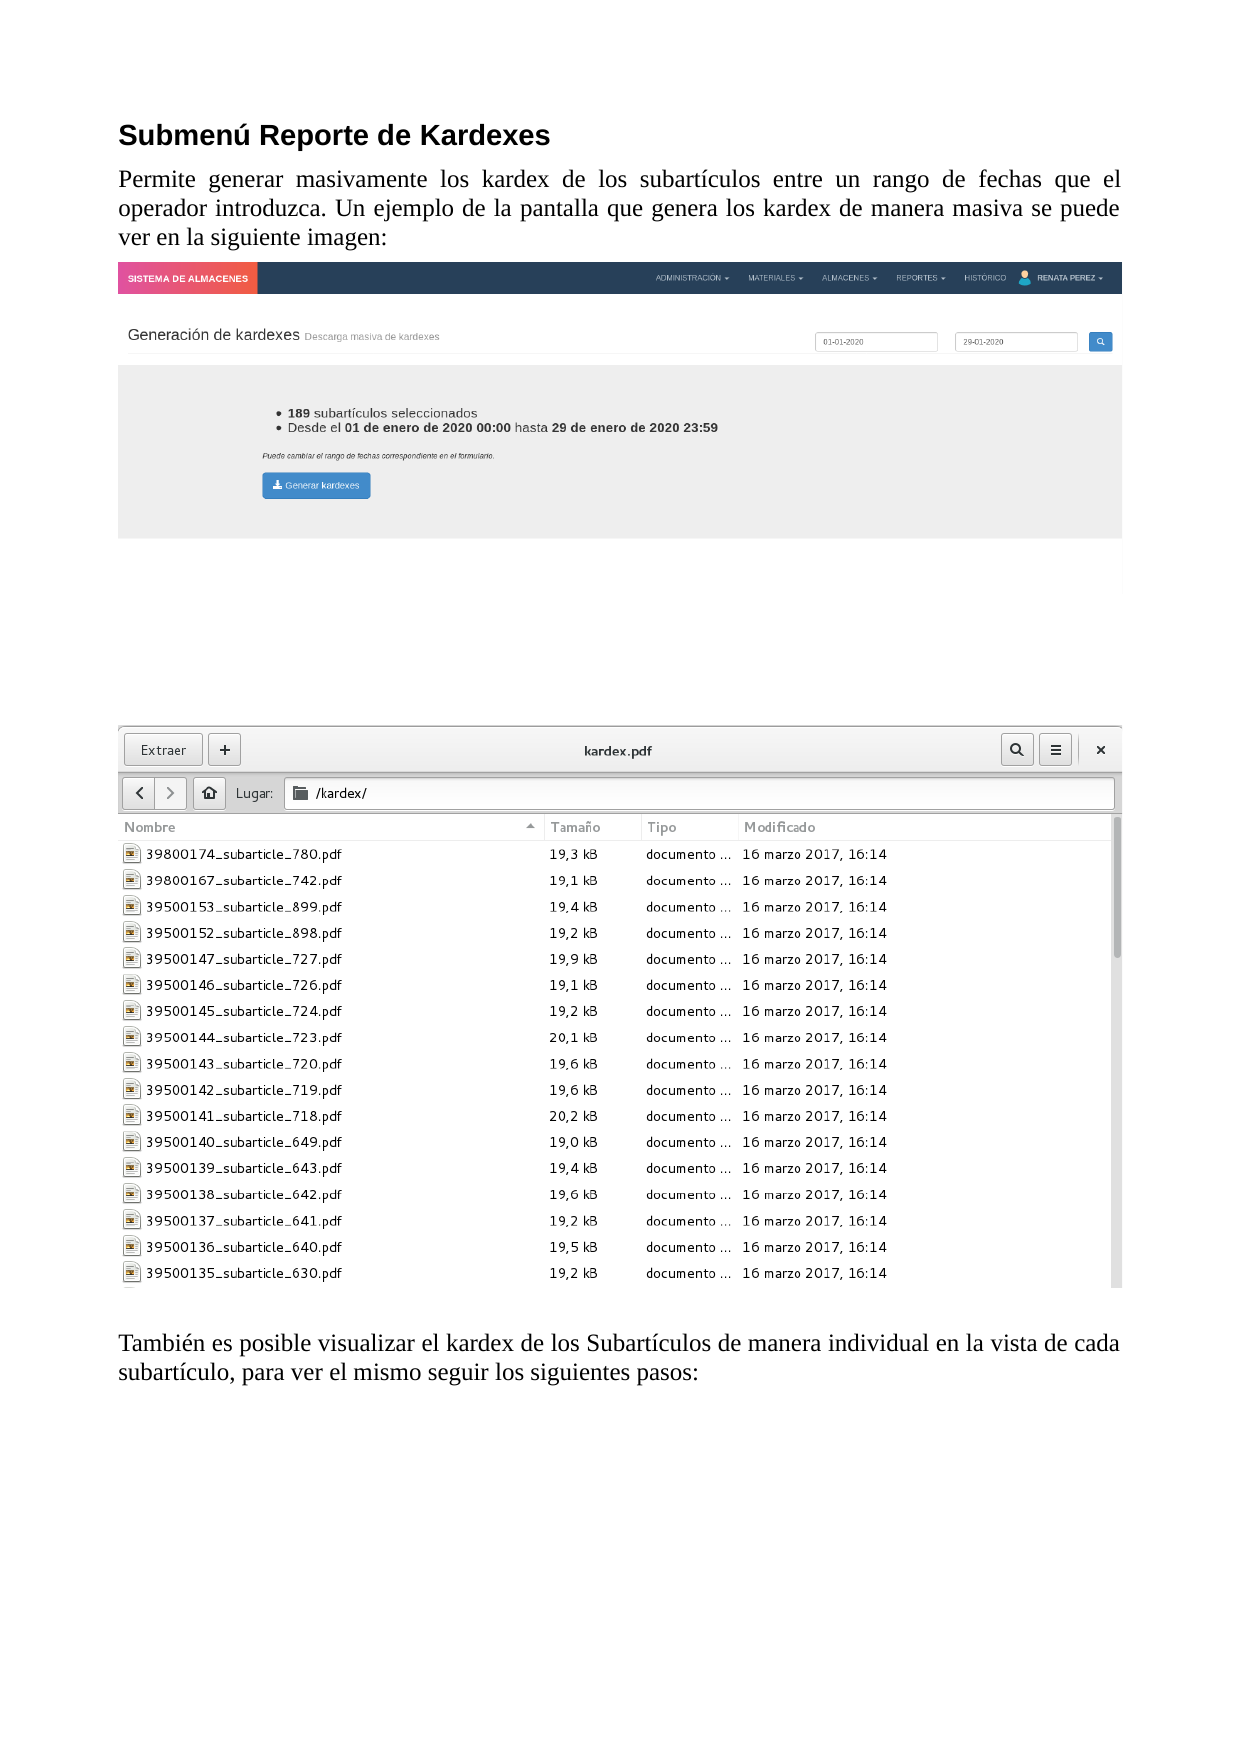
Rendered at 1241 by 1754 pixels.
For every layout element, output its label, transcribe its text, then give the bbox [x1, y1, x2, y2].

text Permite generar masivamente los kardex de los subartículos entre un rango de fechas que el operador introduzca. Un ejemplo de la pantalla que genera los kardex de manera masiva se puede ver en la siguiente imagen: [118, 164, 1122, 250]
picture [118, 262, 1123, 594]
subtitle Submenú Reporte de Kardexes [118, 118, 1122, 152]
picture [118, 725, 1123, 1288]
text También es posible visualizar el kardex de los Subartículos de manera individual en la vista de cada subartículo, para ver el mismo seguir los siguientes pasos: [118, 1328, 1122, 1386]
